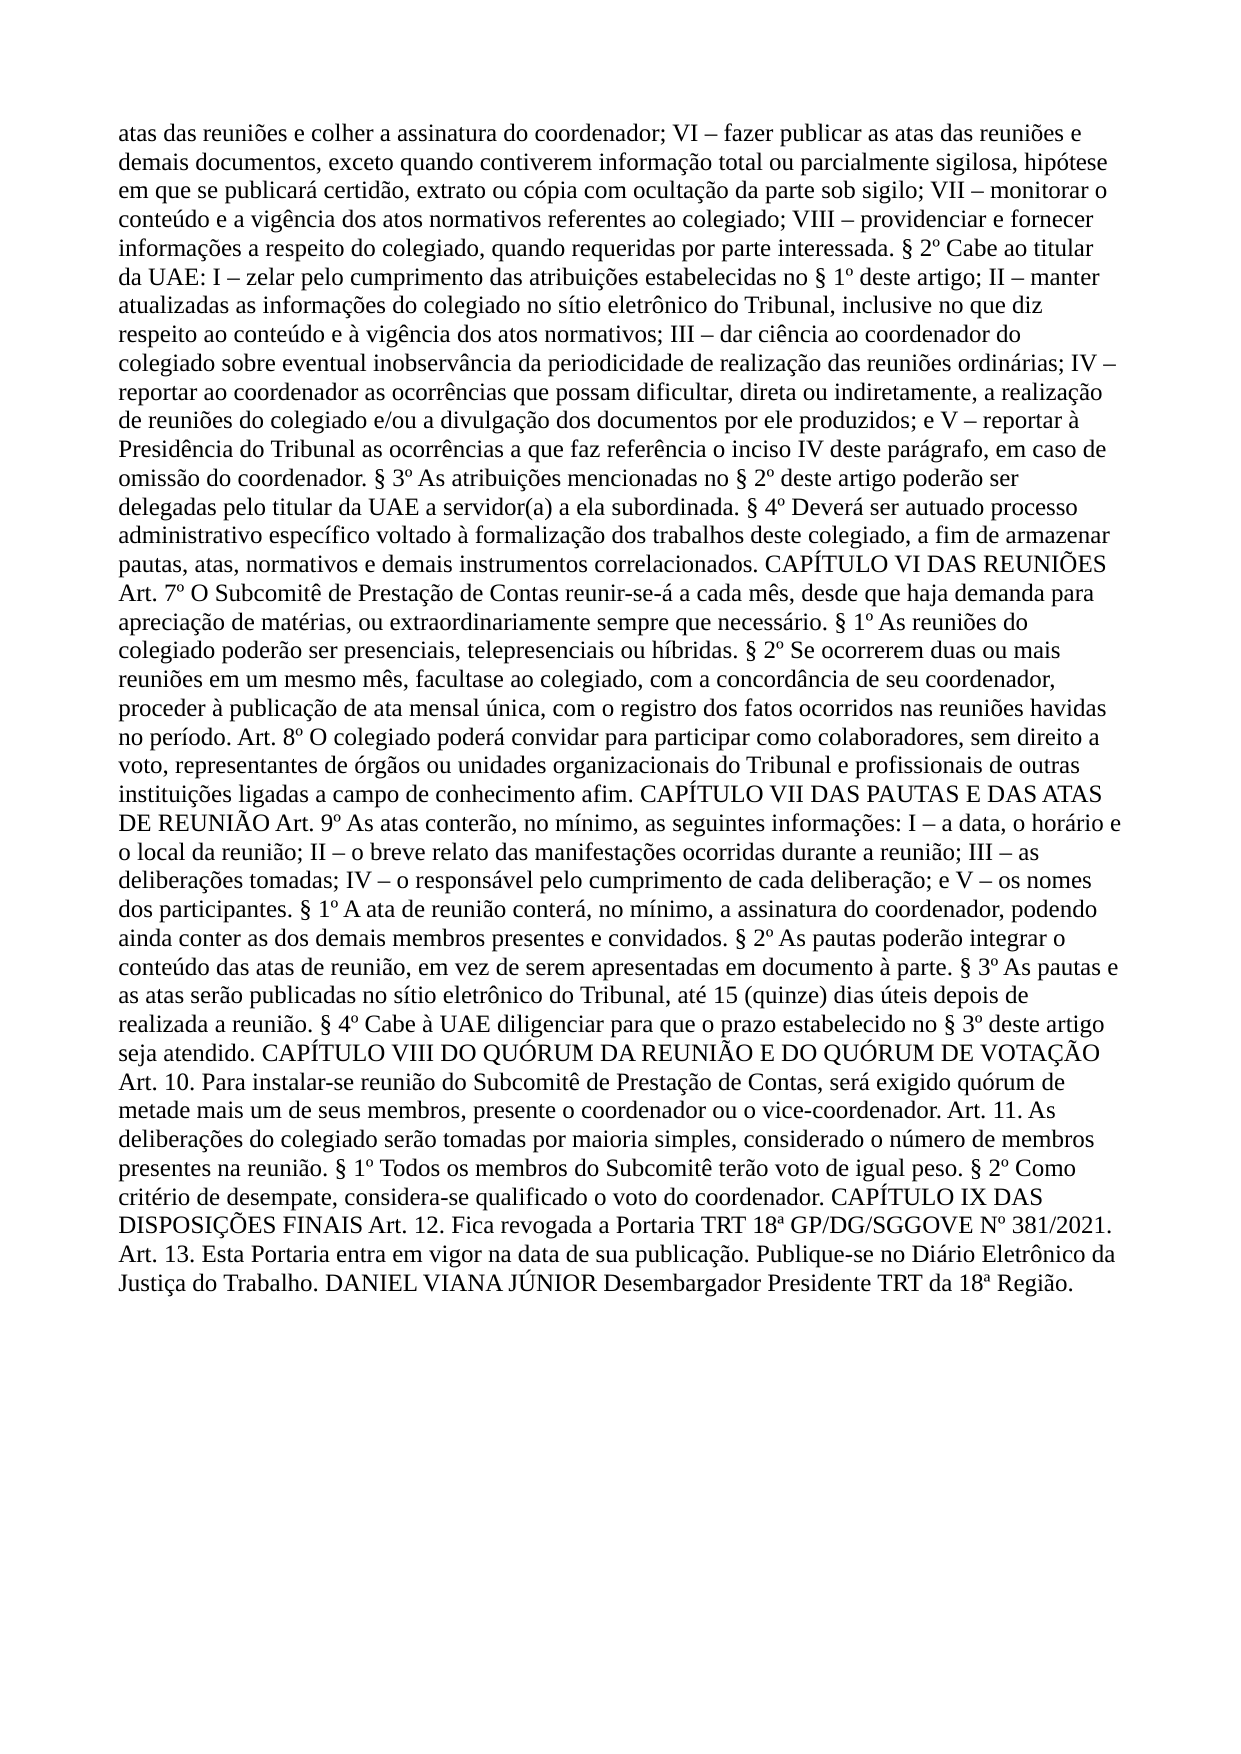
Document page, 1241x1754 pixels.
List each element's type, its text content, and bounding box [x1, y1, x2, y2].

text atas das reuniões e colher a assinatura do coordenador; VI – fazer publicar as atas das reuniões e demais documentos, exceto quando contiverem informação total ou parcialmente sigilosa, hipótese em que se publicará certidão, extrato ou cópia com ocultação da parte sob sigilo; VII – monitorar o conteúdo e a vigência dos atos normativos referentes ao colegiado; VIII – providenciar e fornecer informações a respeito do colegiado, quando requeridas por parte interessada. § 2º Cabe ao titular da UAE: I – zelar pelo cumprimento das atribuições estabelecidas no § 1º deste artigo; II – manter atualizadas as informações do colegiado no sítio eletrônico do Tribunal, inclusive no que diz respeito ao conteúdo e à vigência dos atos normativos; III – dar ciência ao coordenador do colegiado sobre eventual inobservância da periodicidade de realização das reuniões ordinárias; IV – reportar ao coordenador as ocorrências que possam dificultar, direta ou indiretamente, a realização de reuniões do colegiado e/ou a divulgação dos documentos por ele produzidos; e V – reportar à Presidência do Tribunal as ocorrências a que faz referência o inciso IV deste parágrafo, em caso de omissão do coordenador. § 3º As atribuições mencionadas no § 2º deste artigo poderão ser delegadas pelo titular da UAE a servidor(a) a ela subordinada. § 4º Deverá ser autuado processo administrativo específico voltado à formalização dos trabalhos deste colegiado, a fim de armazenar pautas, atas, normativos e demais instrumentos correlacionados. CAPÍTULO VI DAS REUNIÕES Art. 7º O Subcomitê de Prestação de Contas reunir-se-á a cada mês, desde que haja demanda para apreciação de matérias, ou extraordinariamente sempre que necessário. § 1º As reuniões do colegiado poderão ser presenciais, telepresenciais ou híbridas. § 2º Se ocorrerem duas ou mais reuniões em um mesmo mês, facultase ao colegiado, com a concordância de seu coordenador, proceder à publicação de ata mensal única, com o registro dos fatos ocorridos nas reuniões havidas no período. Art. 8º O colegiado poderá convidar para participar como colaboradores, sem direito a voto, representantes de órgãos ou unidades organizacionais do Tribunal e profissionais de outras instituições ligadas a campo de conhecimento afim. CAPÍTULO VII DAS PAUTAS E DAS ATAS DE REUNIÃO Art. 9º As atas conterão, no mínimo, as seguintes informações: I – a data, o horário e o local da reunião; II – o breve relato das manifestações ocorridas durante a reunião; III – as deliberações tomadas; IV – o responsável pelo cumprimento de cada deliberação; e V – os nomes dos participantes. § 1º A ata de reunião conterá, no mínimo, a assinatura do coordenador, podendo ainda conter as dos demais membros presentes e convidados. § 2º As pautas poderão integrar o conteúdo das atas de reunião, em vez de serem apresentadas em documento à parte. § 3º As pautas e as atas serão publicadas no sítio eletrônico do Tribunal, até 15 (quinze) dias úteis depois de realizada a reunião. § 4º Cabe à UAE diligenciar para que o prazo estabelecido no § 3º deste artigo seja atendido. CAPÍTULO VIII DO QUÓRUM DA REUNIÃO E DO QUÓRUM DE VOTAÇÃO Art. 10. Para instalar-se reunião do Subcomitê de Prestação de Contas, será exigido quórum de metade mais um de seus membros, presente o coordenador ou o vice-coordenador. Art. 11. As deliberações do colegiado serão tomadas por maioria simples, considerado o número de membros presentes na reunião. § 1º Todos os membros do Subcomitê terão voto de igual peso. § 2º Como critério de desempate, considera-se qualificado o voto do coordenador. CAPÍTULO IX DAS DISPOSIÇÕES FINAIS Art. 12. Fica revogada a Portaria TRT 18ª GP/DG/SGGOVE Nº 381/2021. Art. 13. Esta Portaria entra em vigor na data de sua publicação. Publique-se no Diário Eletrônico da Justiça do Trabalho. DANIEL VIANA JÚNIOR Desembargador Presidente TRT da 18ª Região. [118, 118, 1122, 1297]
